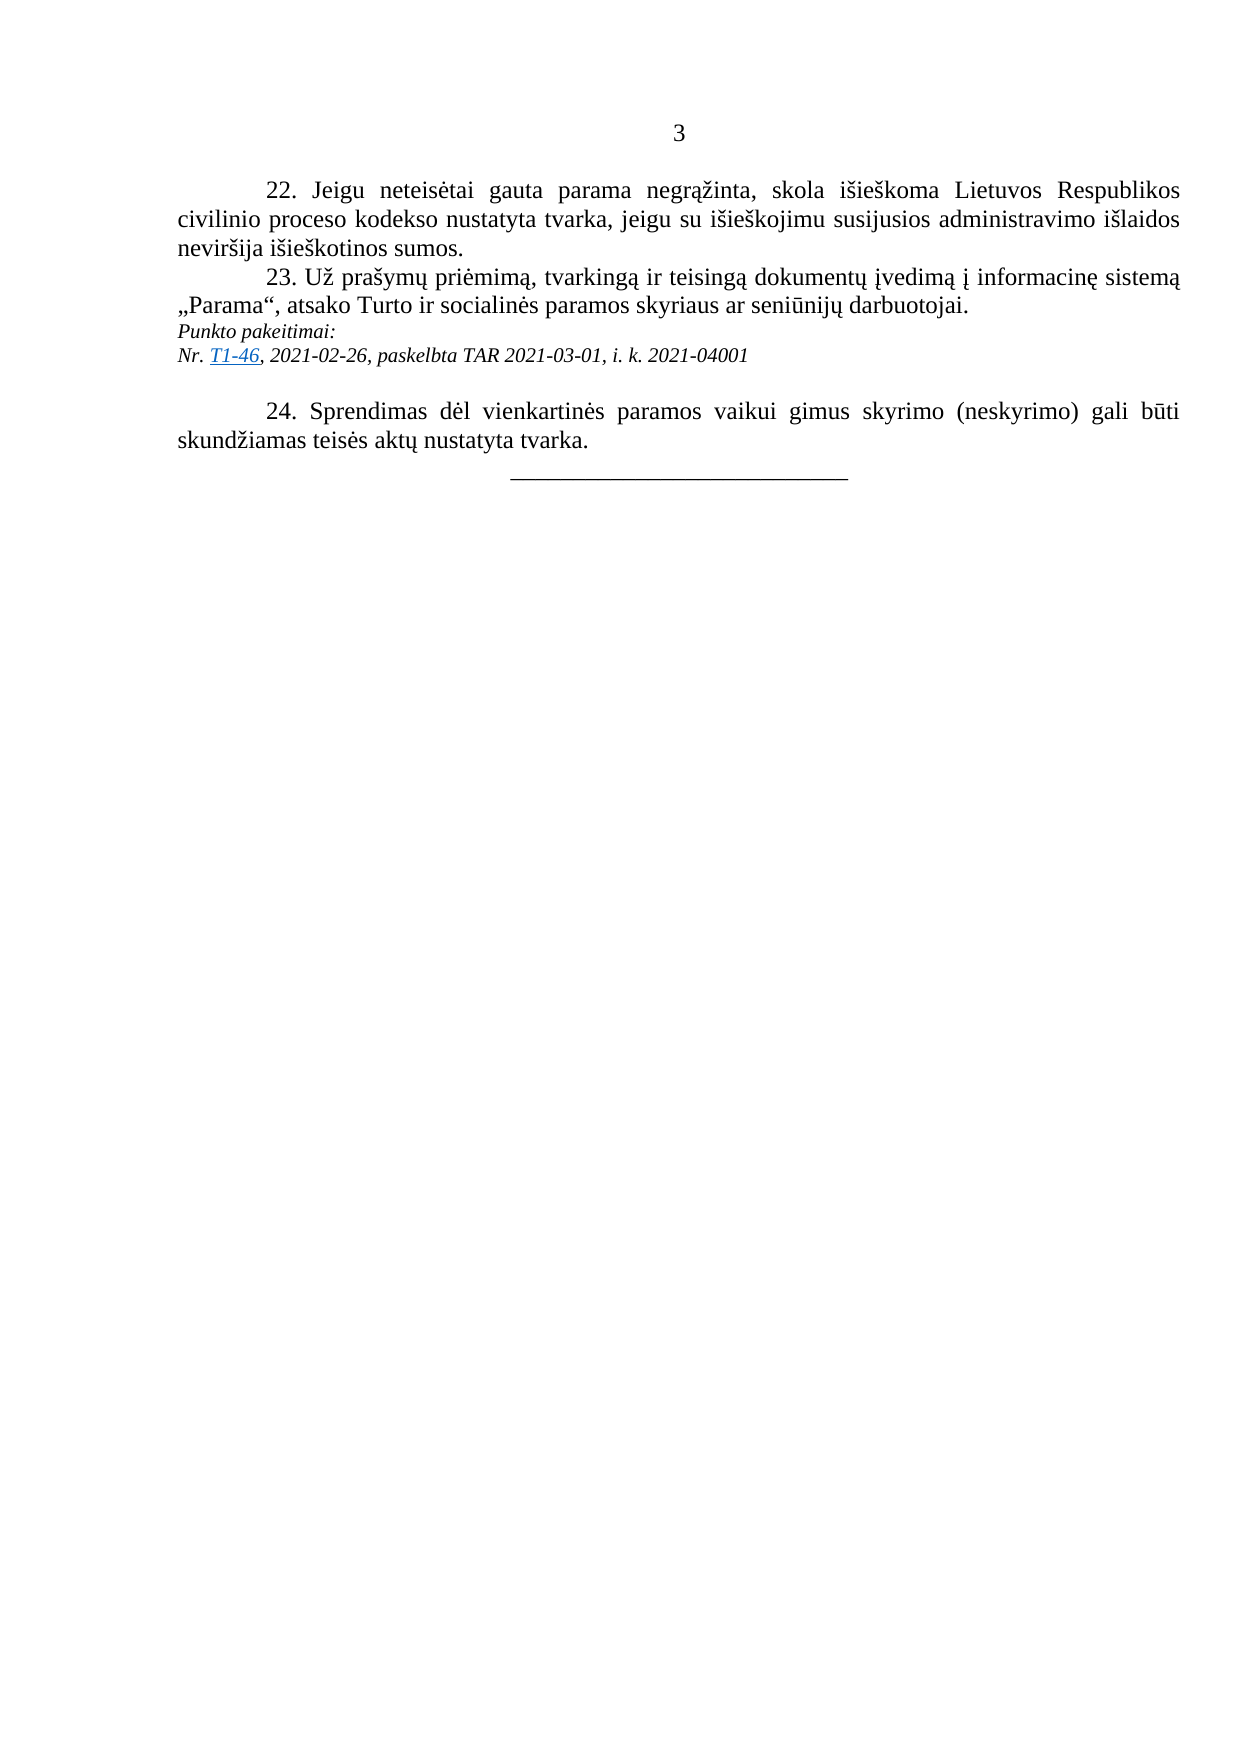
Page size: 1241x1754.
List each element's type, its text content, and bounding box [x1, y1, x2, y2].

text 23. Už prašymų priėmimą, tvarkingą ir teisingą dokumentų įvedimą į informacinę sistemą „Parama“, atsako Turto ir socialinės paramos skyriaus ar seniūnijų darbuotojai. [177, 262, 1181, 319]
text ___________________________ [177, 454, 1181, 482]
text 22. Jeigu neteisėtai gauta parama negrąžinta, skola išieškoma Lietuvos Respublikos civilinio proceso kodekso nustatyta tvarka, jeigu su išieškojimu susijusios administravimo išlaidos neviršija išieškotinos sumos. [177, 176, 1181, 262]
text Punkto pakeitimai: [177, 319, 1181, 343]
text Nr. T1-46, 2021-02-26, paskelbta TAR 2021-03-01, i. k. 2021-04001 [177, 343, 1181, 367]
text 24. Sprendimas dėl vienkartinės paramos vaikui gimus skyrimo (neskyrimo) gali būti skundžiamas teisės aktų nustatyta tvarka. [177, 396, 1181, 454]
